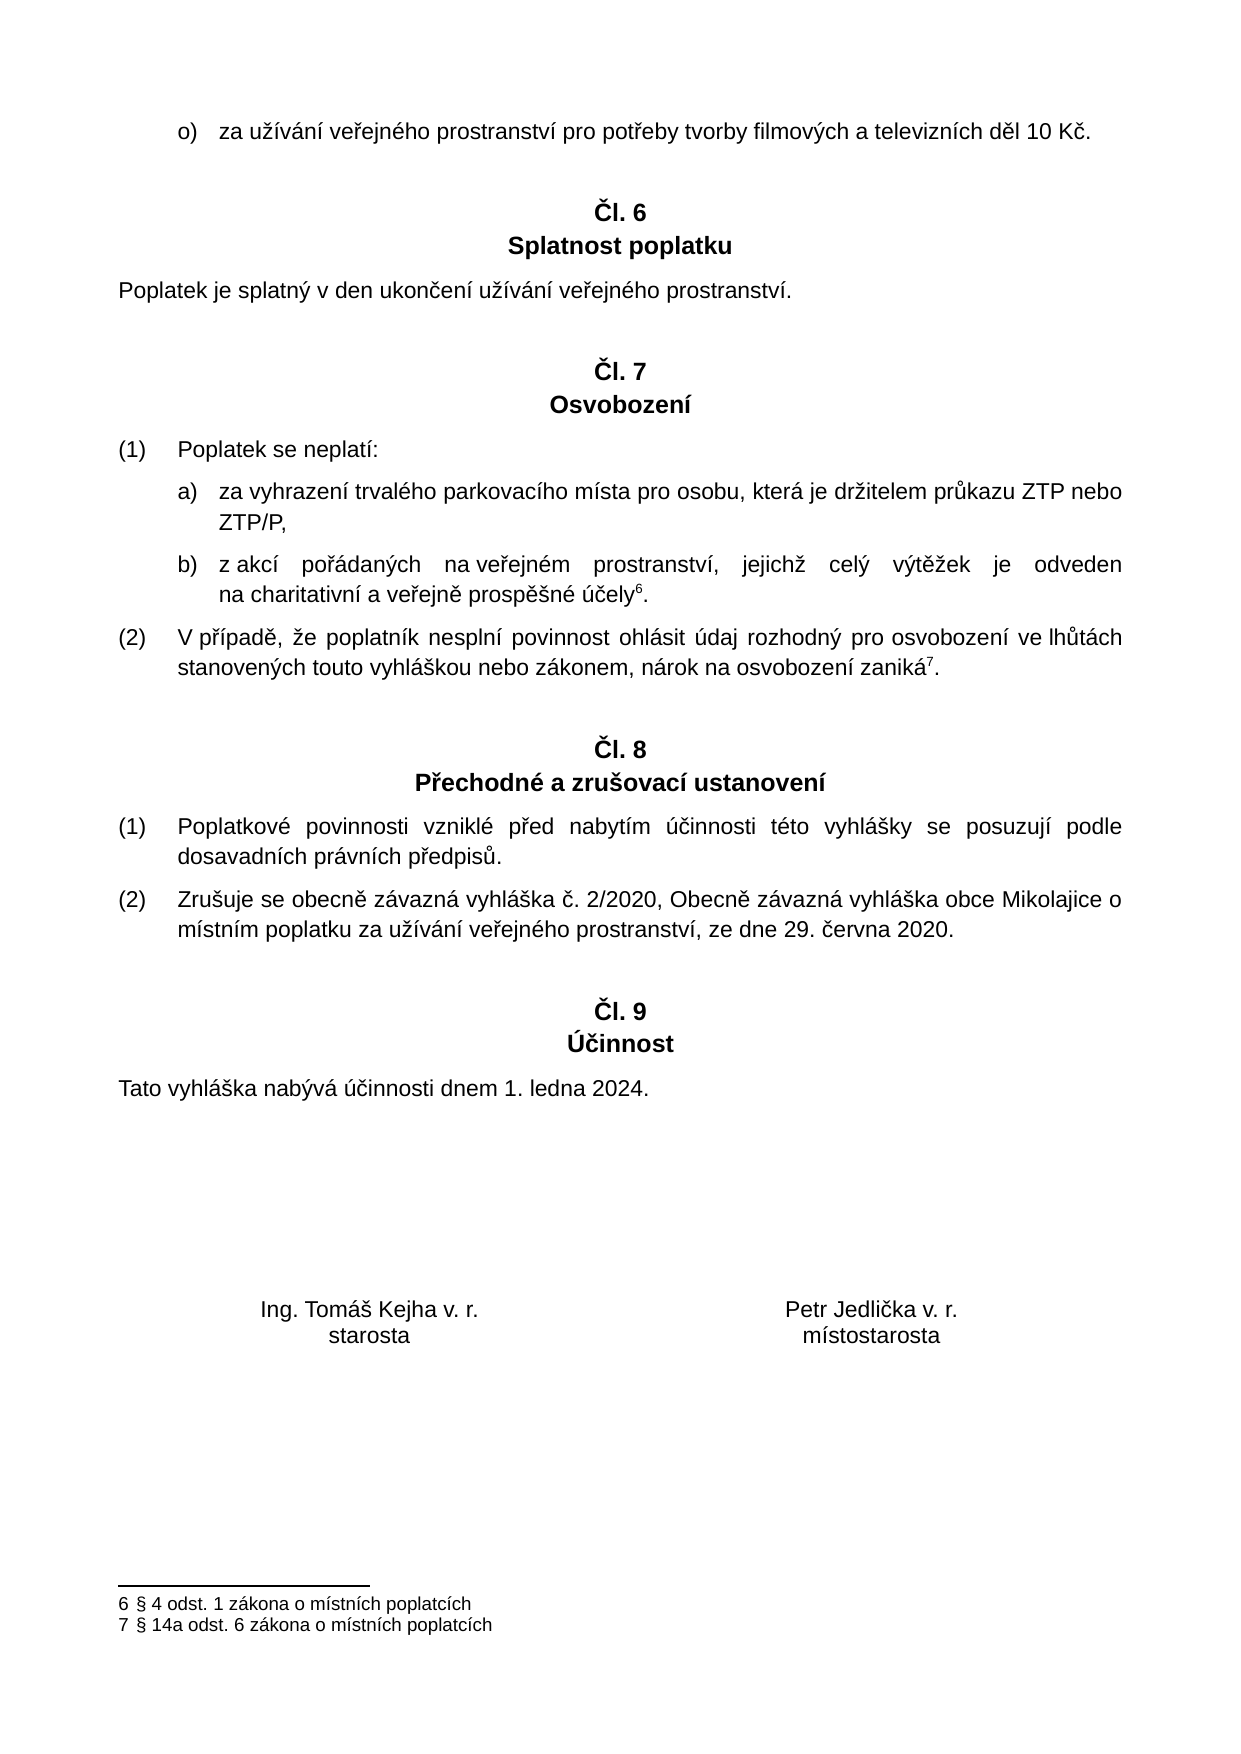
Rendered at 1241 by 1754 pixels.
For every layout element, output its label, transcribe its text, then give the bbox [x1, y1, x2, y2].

list § 4 odst. 1 zákona o místních poplatcích [118, 1592, 1122, 1614]
list § 14a odst. 6 zákona o místních poplatcích [118, 1614, 1122, 1635]
subtitle Čl. 9 Účinnost [118, 996, 1122, 1058]
table_header Petr Jedlička v. r. místostarosta [620, 1236, 1122, 1354]
table_header Ing. Tomáš Kejha v. r. starosta [118, 1236, 620, 1354]
list Zrušuje se obecně závazná vyhláška č. 2/2020, Obecně závazná vyhláška obce Mikolajice o místním poplatku za užívání veřejného prostranství, ze dne 29. června 2020. [118, 886, 1122, 943]
table_cell [620, 1354, 1122, 1472]
list za vyhrazení trvalého parkovacího místa pro osobu, která je držitelem průkazu ZTP nebo ZTP/P, [177, 478, 1122, 535]
table_cell [118, 1354, 620, 1472]
subtitle Čl. 8 Přechodné a zrušovací ustanovení [118, 734, 1122, 796]
subtitle Čl. 7 Osvobození [118, 357, 1122, 419]
list Poplatkové povinnosti vzniklé před nabytím účinnosti této vyhlášky se posuzují podle dosavadních právních předpisů. [118, 813, 1122, 870]
list z akcí pořádaných na veřejném prostranství, jejichž celý výtěžek je odveden na charitativní a veřejně prospěšné účely. [177, 551, 1122, 608]
list V případě, že poplatník nesplní povinnost ohlásit údaj rozhodný pro osvobození ve lhůtách stanovených touto vyhláškou nebo zákonem, nárok na osvobození zaniká. [118, 624, 1122, 681]
list za užívání veřejného prostranství pro potřeby tvorby filmových a televizních děl 10 Kč. [177, 118, 1122, 144]
list Poplatek se neplatí: [118, 436, 1122, 462]
text Tato vyhláška nabývá účinnosti dnem 1. ledna 2024. [118, 1075, 1122, 1101]
text Poplatek je splatný v den ukončení užívání veřejného prostranství. [118, 277, 1122, 303]
subtitle Čl. 6 Splatnost poplatku [118, 198, 1122, 260]
